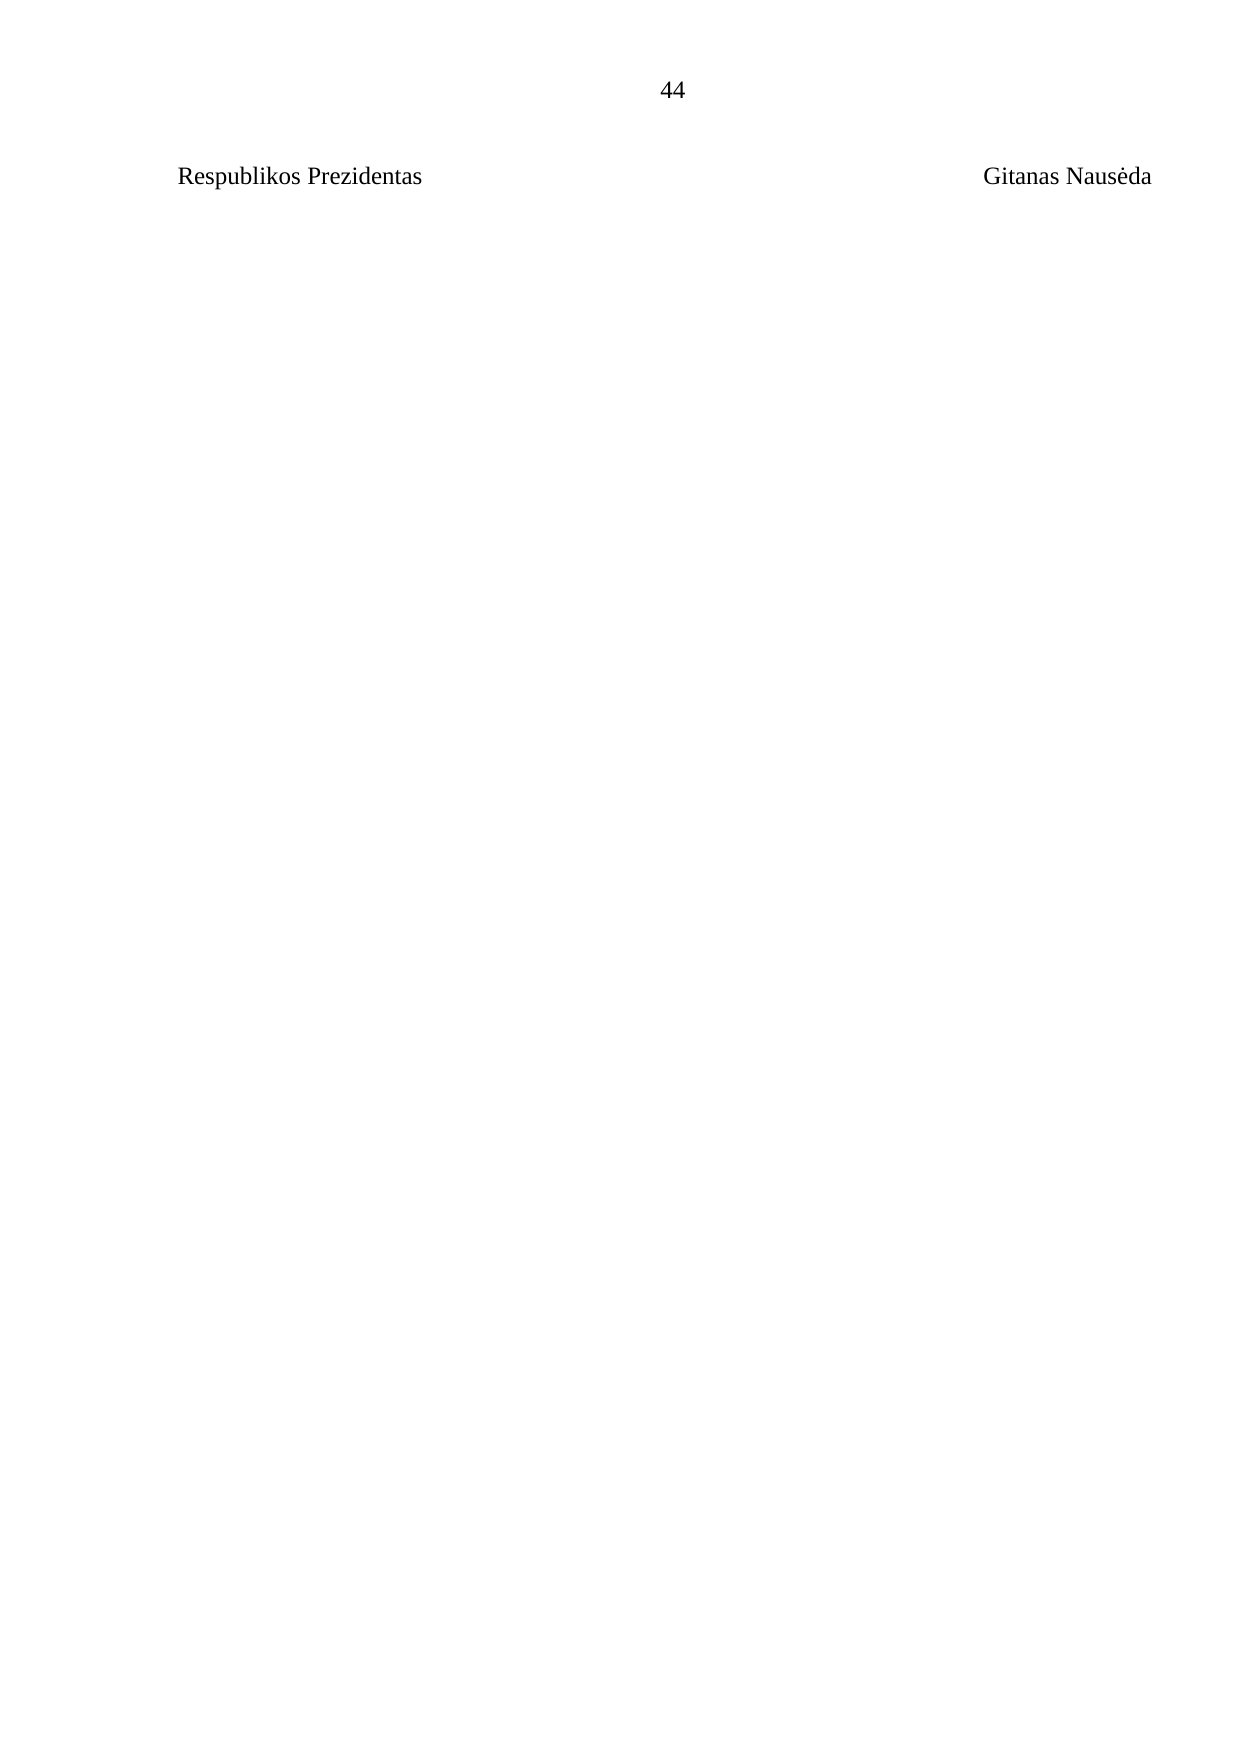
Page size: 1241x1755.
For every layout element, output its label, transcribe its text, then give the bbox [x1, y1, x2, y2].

text Respublikos Prezidentas Gitanas Nausėda [177, 161, 1152, 190]
